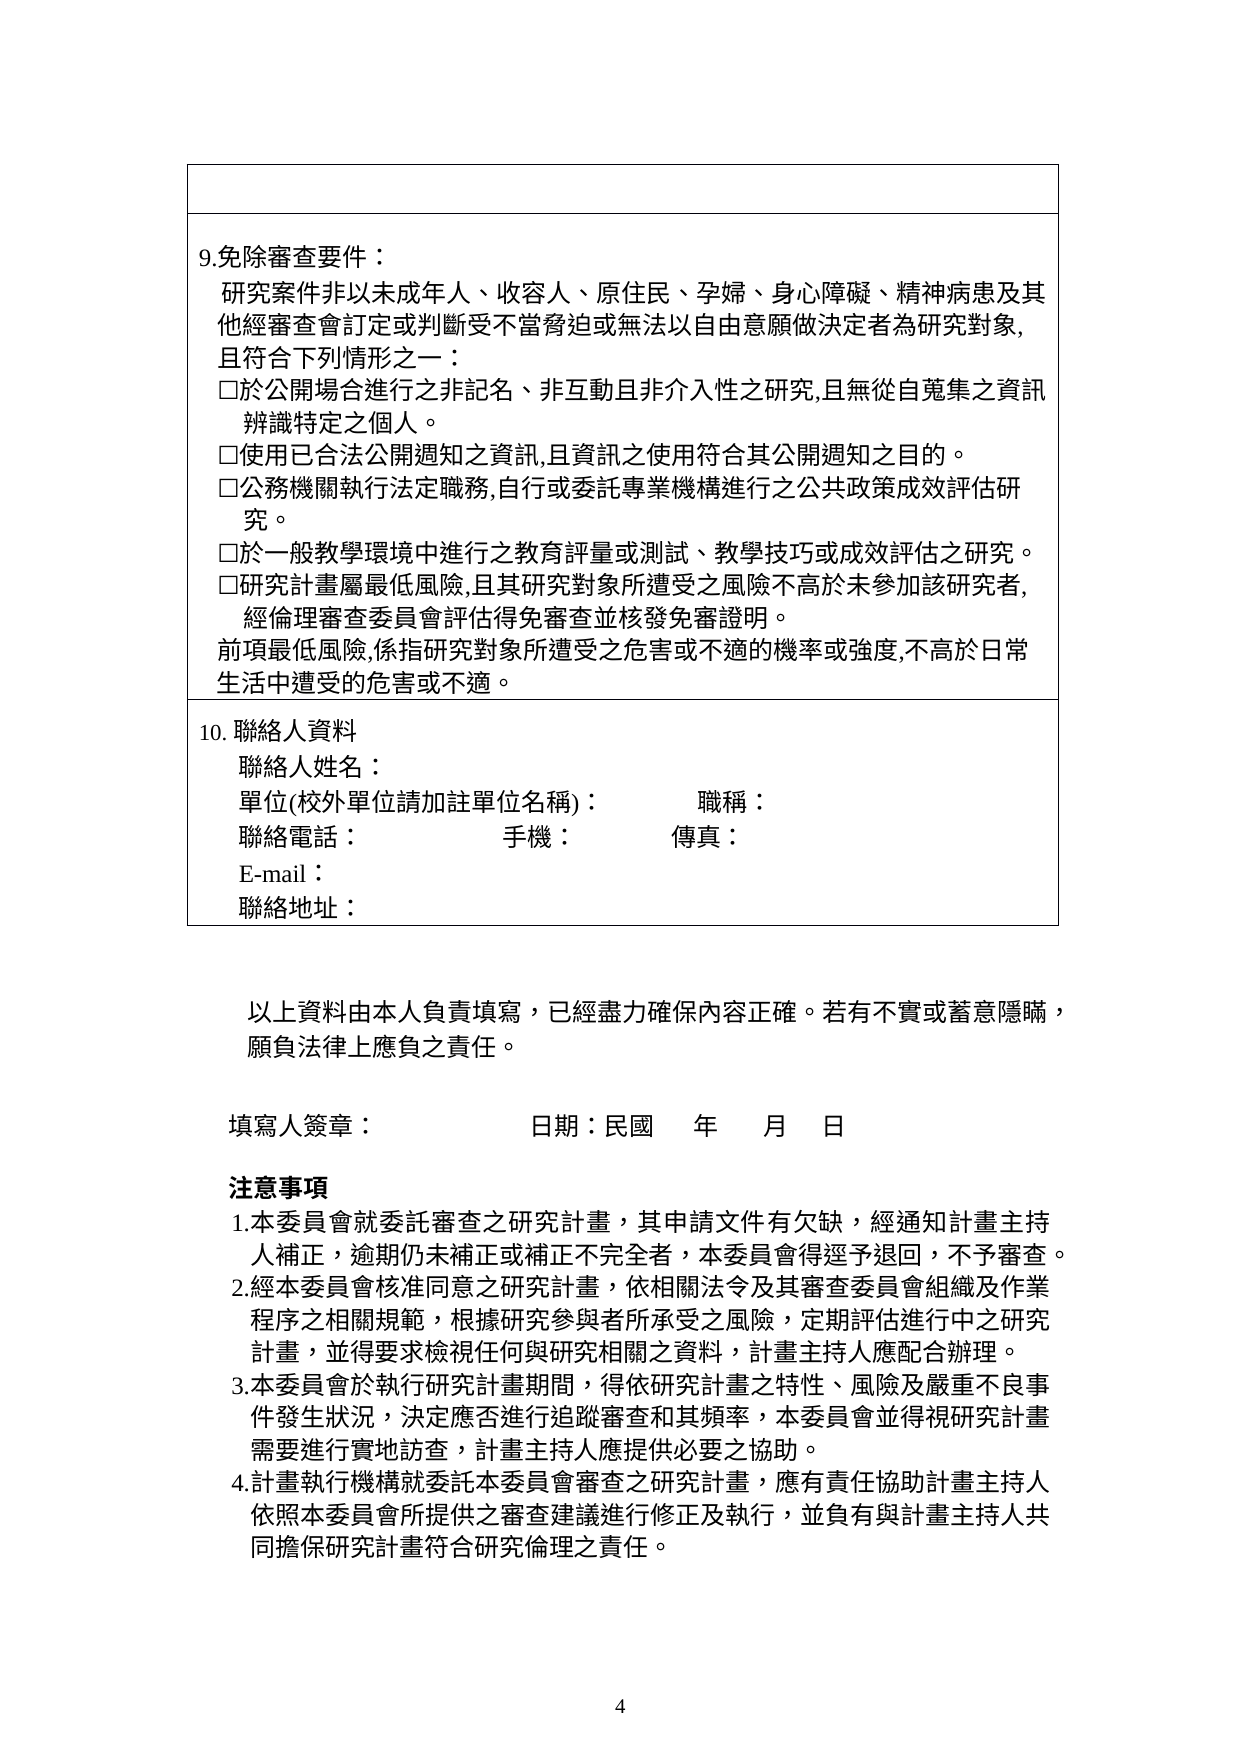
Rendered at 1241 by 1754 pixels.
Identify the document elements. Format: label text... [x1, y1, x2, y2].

text 以上資料由本人負責填寫，已經盡力確保內容正確。若有不實或蓄意隱瞞， [224, 984, 1053, 1031]
text 1.本委員會就委託審查之研究計畫，其申請文件有欠缺，經通知計畫主持人補正，逾期仍未補正或補正不完全者，本委員會得逕予退回，不予審查。 [231, 1206, 1053, 1271]
text 3.本委員會於執行研究計畫期間，得依研究計畫之特性、風險及嚴重不良事件發生狀況，決定應否進行追蹤審查和其頻率，本委員會並得視研究計畫需要進行實地訪查，計畫主持人應提供必要之協助。 [231, 1368, 1053, 1466]
table_cell 9.免除審查要件： 研究案件非以未成年人、收容人、原住民、孕婦、身心障礙、精神病患及其他經審查會訂定或判斷受不當脅迫或無法以自由意願做決定者為研究對象,且符合下列情形之一： ☐於公開場合進行之非記名、非互動且非介入性之研究,且無從自蒐集之資訊辨識特定之個人。 ☐使用已合法公開週知之資訊,且資訊之使用符合其公開週知之目的。 ☐公務機關執行法定職務,自行或委託專業機構進行之公共政策成效評估研究。 ☐於一般教學環境中進行之教育評量或測試、教學技巧或成效評估之研究。 ☐研究計畫屬最低風險,且其研究對象所遭受之風險不高於未參加該研究者,經倫理審查委員會評估得免審查並核發免審證明。 前項最低風險,係指研究對象所遭受之危害或不適的機率或強度,不高於日常生活中遭受的危害或不適。 [188, 214, 1058, 699]
table_cell [188, 165, 1058, 213]
text 4.計畫執行機構就委託本委員會審查之研究計畫，應有責任協助計畫主持人依照本委員會所提供之審查建議進行修正及執行，並負有與計畫主持人共同擔保研究計畫符合研究倫理之責任。 [231, 1466, 1053, 1563]
text 填寫人簽章： 日期：民國 年 月 日 [224, 1113, 1053, 1141]
text 注意事項 [224, 1166, 1053, 1206]
table_cell 10. 聯絡人資料 聯絡人姓名： 單位(校外單位請加註單位名稱)： 職稱： 聯絡電話： 手機： 傳真： E-mail： 聯絡地址： [188, 700, 1058, 925]
text 2.經本委員會核准同意之研究計畫，依相關法令及其審查委員會組織及作業程序之相關規範，根據研究參與者所承受之風險，定期評估進行中之研究計畫，並得要求檢視任何與研究相關之資料，計畫主持人應配合辦理。 [231, 1271, 1053, 1368]
text 願負法律上應負之責任。 [224, 1031, 1053, 1063]
